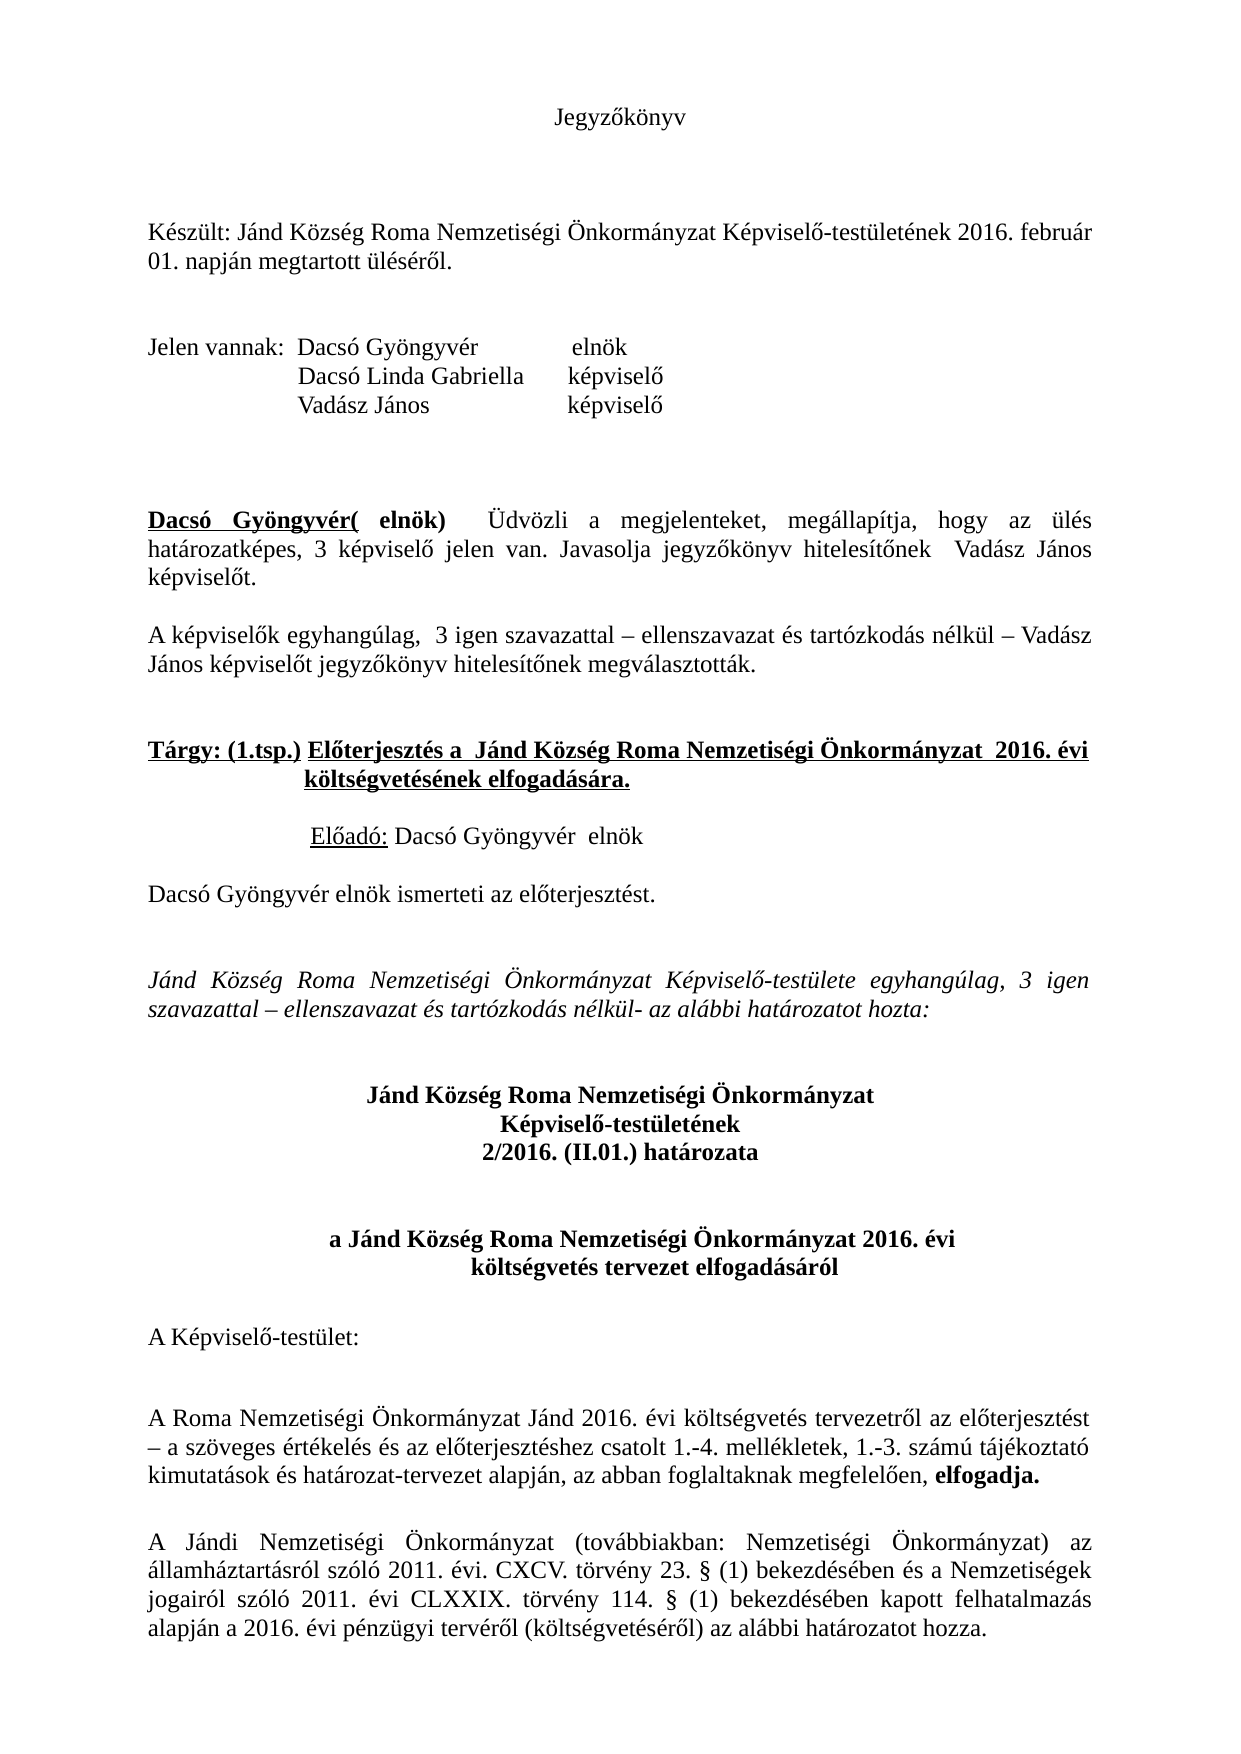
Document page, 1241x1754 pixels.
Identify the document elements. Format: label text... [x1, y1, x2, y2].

text A Jándi Nemzetiségi Önkormányzat (továbbiakban: Nemzetiségi Önkormányzat) az államháztartásról szóló 2011. évi. CXCV. törvény 23. § (1) bekezdésében és a Nemzetiségek jogairól szóló 2011. évi CLXXIX. törvény 114. § (1) bekezdésében kapott felhatalmazás alapján a 2016. évi pénzügyi tervéről (költségvetéséről) az alábbi határozatot hozza. [148, 1527, 1093, 1642]
text a Jánd Község Roma Nemzetiségi Önkormányzat 2016. évi [148, 1224, 1093, 1252]
text A képviselők egyhangúlag, 3 igen szavazattal – ellenszavazat és tartózkodás nélkül – Vadász János képviselőt jegyzőkönyv hitelesítőnek megválasztották. [148, 620, 1093, 677]
text Tárgy: (1.tsp.) Előterjesztés a Jánd Község Roma Nemzetiségi Önkormányzat 2016. évi [148, 735, 1093, 764]
text Készült: Jánd Község Roma Nemzetiségi Önkormányzat Képviselő-testületének 2016. február 01. napján megtartott üléséről. [148, 217, 1093, 275]
text Dacsó Linda Gabriella képviselő [148, 361, 1093, 390]
text Jánd Község Roma Nemzetiségi Önkormányzat [148, 1080, 1093, 1109]
text Képviselő-testületének [148, 1109, 1093, 1137]
text Jánd Község Roma Nemzetiségi Önkormányzat Képviselő-testülete egyhangúlag, 3 igen szavazattal – ellenszavazat és tartózkodás nélkül- az alábbi határozatot hozta: [148, 965, 1093, 1022]
text Dacsó Gyöngyvér( elnök) Üdvözli a megjelenteket, megállapítja, hogy az ülés határozatképes, 3 képviselő jelen van. Javasolja jegyzőkönyv hitelesítőnek Vadász János képviselőt. [148, 505, 1093, 591]
text A Roma Nemzetiségi Önkormányzat Jánd 2016. évi költségvetés tervezetről az előterjesztést – a szöveges értékelés és az előterjesztéshez csatolt 1.-4. mellékletek, 1.-3. számú tájékoztató kimutatások és határozat-tervezet alapján, az abban foglaltaknak megfelelően, elfogadja. [148, 1403, 1090, 1489]
text A Képviselő-testület: [148, 1322, 1093, 1351]
text költségvetésének elfogadására. [148, 764, 1093, 792]
text Vadász János képviselő [148, 390, 1093, 419]
text költségvetés tervezet elfogadásáról [148, 1252, 1093, 1281]
text Előadó: Dacsó Gyöngyvér elnök [148, 821, 1093, 850]
text Jelen vannak: Dacsó Gyöngyvér elnök [148, 332, 1093, 361]
text Jegyzőkönyv [148, 102, 1093, 131]
text Dacsó Gyöngyvér elnök ismerteti az előterjesztést. [148, 879, 1093, 907]
text 2/2016. (II.01.) határozata [148, 1137, 1093, 1166]
